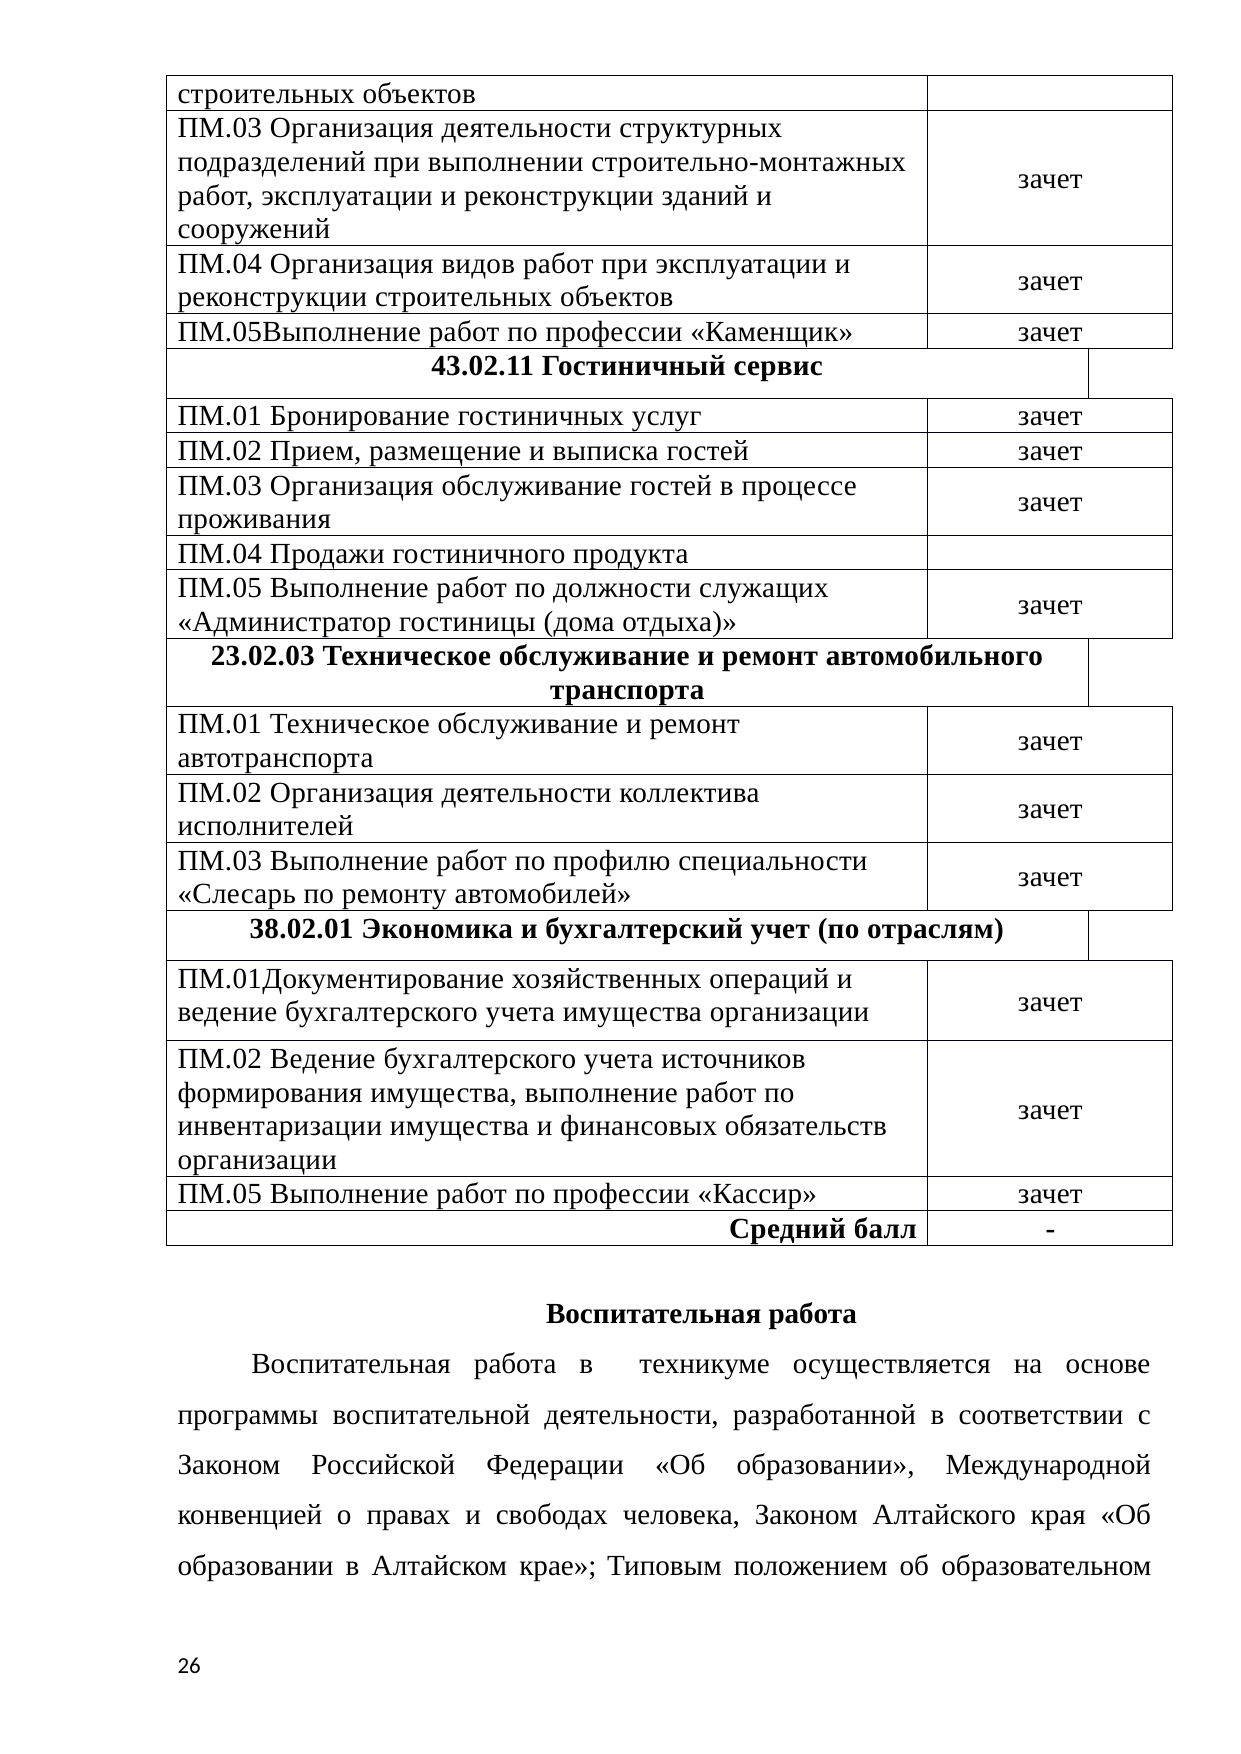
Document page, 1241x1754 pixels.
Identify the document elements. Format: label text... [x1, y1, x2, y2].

table_cell зачет [1161, 314, 1172, 347]
table_cell зачет [928, 570, 1172, 637]
table_cell зачет [928, 707, 1172, 774]
table_cell [1089, 639, 1172, 706]
table_cell зачет [928, 314, 939, 347]
text Воспитательная работа в техникуме осуществляется на основе программы воспитательной деятельности, разработанной в соответствии с Законом Российской Федерации «Об образовании», Международной конвенцией о правах и свободах человека, Законом Алтайского края «Об образовании в Алтайском крае»; Типовым положением об образовательном [177, 1346, 1152, 1581]
text Воспитательная работа [177, 1296, 1152, 1330]
table_cell [1089, 911, 1172, 960]
table_cell [928, 76, 1172, 109]
table_cell - [1161, 1211, 1172, 1245]
table_cell зачет [1161, 399, 1172, 432]
table_cell 38.02.01 Экономика и бухгалтерский учет (по отраслям) [167, 911, 1088, 960]
table_cell зачет [1161, 433, 1172, 467]
table_cell зачет [928, 433, 939, 467]
table_cell зачет [928, 775, 1172, 842]
table_cell зачет [928, 246, 1172, 313]
table_cell зачет [928, 1177, 939, 1210]
table_cell зачет [928, 111, 1172, 245]
table_cell 43.02.11 Гостиничный сервис [167, 349, 1088, 397]
table_cell зачет [928, 468, 1172, 535]
table_cell Средний балл [917, 1211, 927, 1245]
table_cell [1089, 349, 1172, 397]
table_cell Средний балл [167, 1211, 177, 1245]
table_cell зачет [928, 843, 1172, 910]
table_cell ПМ.01Документирование хозяйственных операций и ведение бухгалтерского учета имущества организации [167, 961, 927, 1040]
table_cell зачет [928, 961, 1172, 1040]
table_cell зачет [928, 1041, 1172, 1176]
table_cell зачет [928, 399, 939, 432]
table_cell - [928, 1211, 939, 1245]
table_cell зачет [1161, 1177, 1172, 1210]
table_cell [928, 536, 939, 569]
table_cell [1161, 536, 1172, 569]
